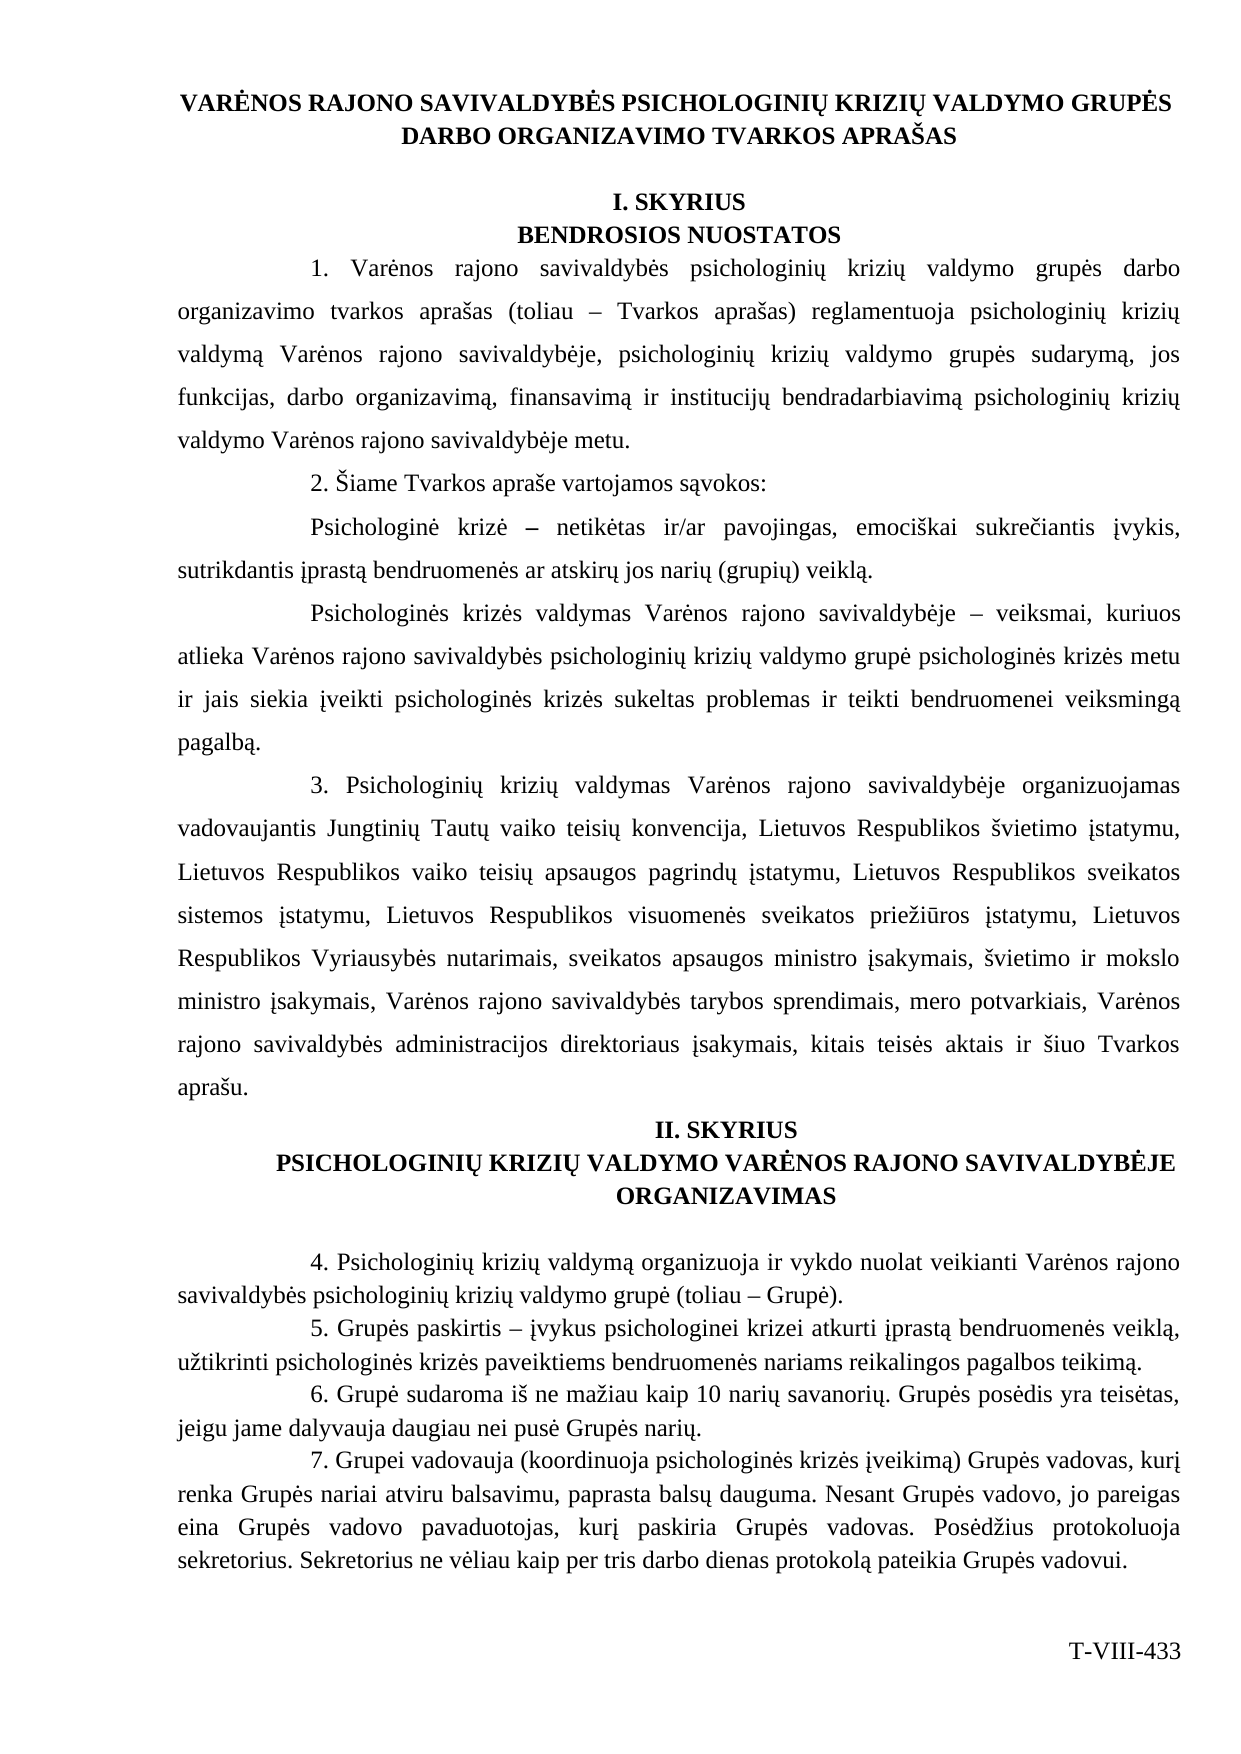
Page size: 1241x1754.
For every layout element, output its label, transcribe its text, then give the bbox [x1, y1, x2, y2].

text 7. Grupei vadovauja (koordinuoja psichologinės krizės įveikimą) Grupės vadovas, kurį renka Grupės nariai atviru balsavimu, paprasta balsų dauguma. Nesant Grupės vadovo, jo pareigas eina Grupės vadovo pavaduotojas, kurį paskiria Grupės vadovas. Posėdžius protokoluoja sekretorius. Sekretorius ne vėliau kaip per tris darbo dienas protokolą pateikia Grupės vadovui. [177, 1446, 1181, 1573]
text Psichologinės krizės valdymas Varėnos rajono savivaldybėje – veiksmai, kuriuos atlieka Varėnos rajono savivaldybės psichologinių krizių valdymo grupė psichologinės krizės metu ir jais siekia įveikti psichologinės krizės sukeltas problemas ir teikti bendruomenei veiksmingą pagalbą. [177, 598, 1181, 756]
text 3. Psichologinių krizių valdymas Varėnos rajono savivaldybėje organizuojamas vadovaujantis Jungtinių Tautų vaiko teisių konvencija, Lietuvos Respublikos švietimo įstatymu, Lietuvos Respublikos vaiko teisių apsaugos pagrindų įstatymu, Lietuvos Respublikos sveikatos sistemos įstatymu, Lietuvos Respublikos visuomenės sveikatos priežiūros įstatymu, Lietuvos Respublikos Vyriausybės nutarimais, sveikatos apsaugos ministro įsakymais, švietimo ir mokslo ministro įsakymais, Varėnos rajono savivaldybės tarybos sprendimais, mero potvarkiais, Varėnos rajono savivaldybės administracijos direktoriaus įsakymais, kitais teisės aktais ir šiuo Tvarkos aprašu. [177, 770, 1181, 1101]
text I. SKYRIUS [177, 187, 1181, 216]
text PSICHOLOGINIŲ KRIZIŲ VALDYMO VARĖNOS RAJONO SAVIVALDYBĖJE ORGANIZAVIMAS [271, 1148, 1181, 1210]
text 4. Psichologinių krizių valdymą organizuoja ir vykdo nuolat veikianti Varėnos rajono savivaldybės psichologinių krizių valdymo grupė (toliau – Grupė). [177, 1247, 1181, 1309]
text DARBO ORGANIZAVIMO TVARKOS APRAŠAS [177, 121, 1181, 149]
text II. SKYRIUS [271, 1115, 1181, 1144]
text 5. Grupės paskirtis – įvykus psichologinei krizei atkurti įprastą bendruomenės veiklą, užtikrinti psichologinės krizės paveiktiems bendruomenės nariams reikalingos pagalbos teikimą. [177, 1313, 1181, 1375]
text 2. Šiame Tvarkos apraše vartojamos sąvokos: [177, 468, 1181, 497]
text 6. Grupė sudaroma iš ne mažiau kaip 10 narių savanorių. Grupės posėdis yra teisėtas, jeigu jame dalyvauja daugiau nei pusė Grupės narių. [177, 1379, 1181, 1441]
text 1. Varėnos rajono savivaldybės psichologinių krizių valdymo grupės darbo organizavimo tvarkos aprašas (toliau – Tvarkos aprašas) reglamentuoja psichologinių krizių valdymą Varėnos rajono savivaldybėje, psichologinių krizių valdymo grupės sudarymą, jos funkcijas, darbo organizavimą, finansavimą ir institucijų bendradarbiavimą psichologinių krizių valdymo Varėnos rajono savivaldybėje metu. [177, 253, 1181, 454]
text BENDROSIOS NUOSTATOS [177, 220, 1181, 249]
text VARĖNOS RAJONO SAVIVALDYBĖS PSICHOLOGINIŲ KRIZIŲ VALDYMO GRUPĖS [177, 88, 1181, 117]
text Psichologinė krizė – netikėtas ir/ar pavojingas, emociškai sukrečiantis įvykis, sutrikdantis įprastą bendruomenės ar atskirų jos narių (grupių) veiklą. [177, 512, 1181, 583]
